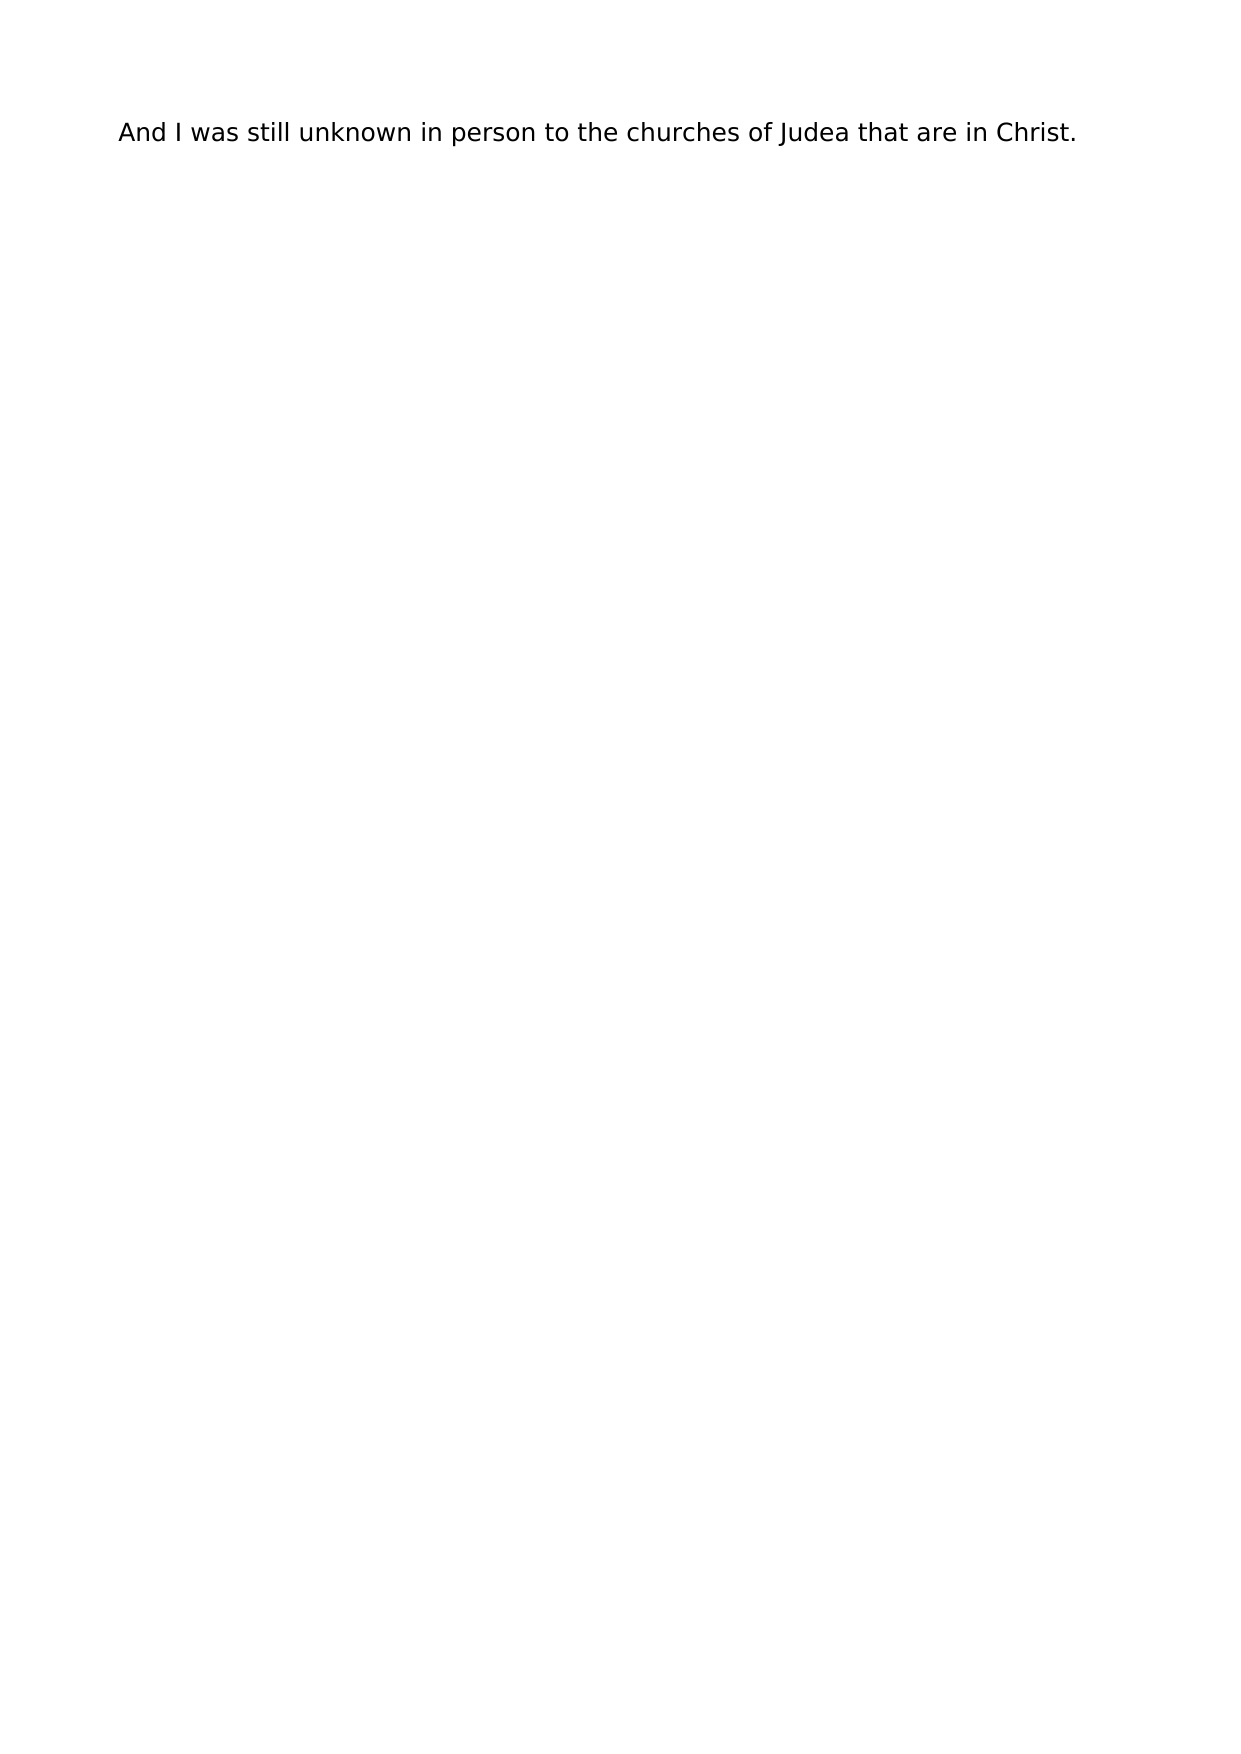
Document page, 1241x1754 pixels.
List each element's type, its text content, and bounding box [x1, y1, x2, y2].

text And I was still unknown in person to the churches of Judea that are in Christ. [118, 118, 1122, 147]
